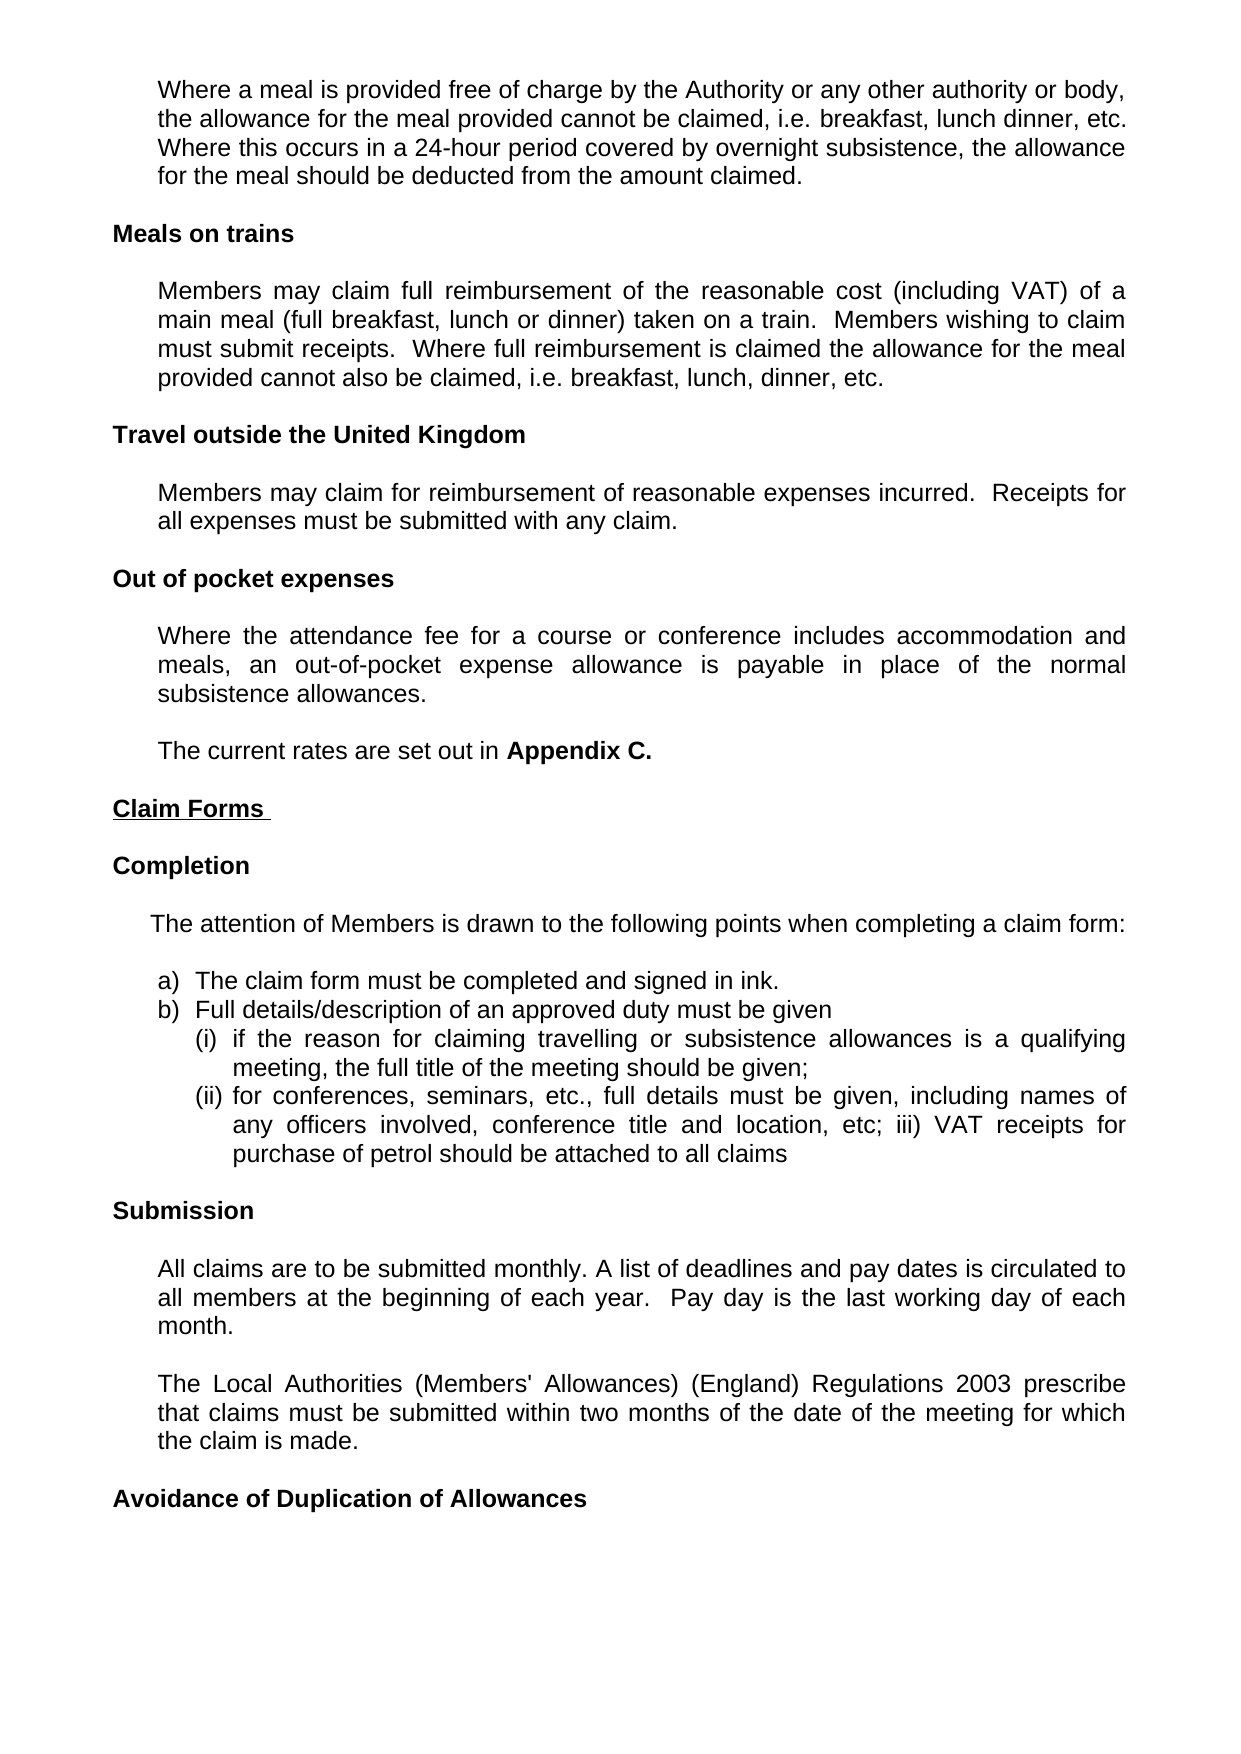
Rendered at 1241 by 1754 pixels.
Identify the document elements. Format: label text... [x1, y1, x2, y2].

text Claim Forms [112, 794, 1128, 822]
list if the reason for claiming travelling or subsistence allowances is a qualifying meeting, the full title of the meeting should be given; [195, 1024, 1128, 1081]
text The current rates are set out in Appendix C. [112, 736, 1128, 765]
list for conferences, seminars, etc., full details must be given, including names of any officers involved, conference title and location, etc; iii) VAT receipts for purchase of petrol should be attached to all claims [195, 1081, 1128, 1167]
text Out of pocket expenses [112, 564, 1128, 592]
text All claims are to be submitted monthly. A list of deadlines and pay dates is circulated to all members at the beginning of each year. Pay day is the last working day of each month. [157, 1254, 1128, 1340]
text Submission [112, 1196, 1128, 1225]
text Members may claim for reimbursement of reasonable expenses incurred. Receipts for all expenses must be submitted with any claim. [157, 477, 1128, 535]
list The claim form must be completed and signed in ink. [157, 966, 1128, 995]
text Where the attendance fee for a course or conference includes accommodation and meals, an out-of-pocket expense allowance is payable in place of the normal subsistence allowances. [157, 621, 1128, 707]
text Where a meal is provided free of charge by the Authority or any other authority or body, the allowance for the meal provided cannot be claimed, i.e. breakfast, lunch dinner, etc. Where this occurs in a 24-hour period covered by overnight subsistence, the allowance for the meal should be deducted from the amount claimed. [157, 75, 1128, 190]
text Travel outside the United Kingdom [112, 420, 1128, 449]
text Meals on trains [112, 219, 1128, 247]
text Avoidance of Duplication of Allowances [112, 1484, 1128, 1512]
text The Local Authorities (Members' Allowances) (England) Regulations 2003 prescribe that claims must be submitted within two months of the date of the meeting for which the claim is made. [157, 1369, 1128, 1455]
text The attention of Members is drawn to the following points when completing a claim form: [150, 909, 1128, 937]
list Full details/description of an approved duty must be given [157, 995, 1128, 1024]
text Members may claim full reimbursement of the reasonable cost (including VAT) of a main meal (full breakfast, lunch or dinner) taken on a train. Members wishing to claim must submit receipts. Where full reimbursement is claimed the allowance for the meal provided cannot also be claimed, i.e. breakfast, lunch, dinner, etc. [157, 276, 1128, 391]
text Completion [112, 851, 1128, 880]
